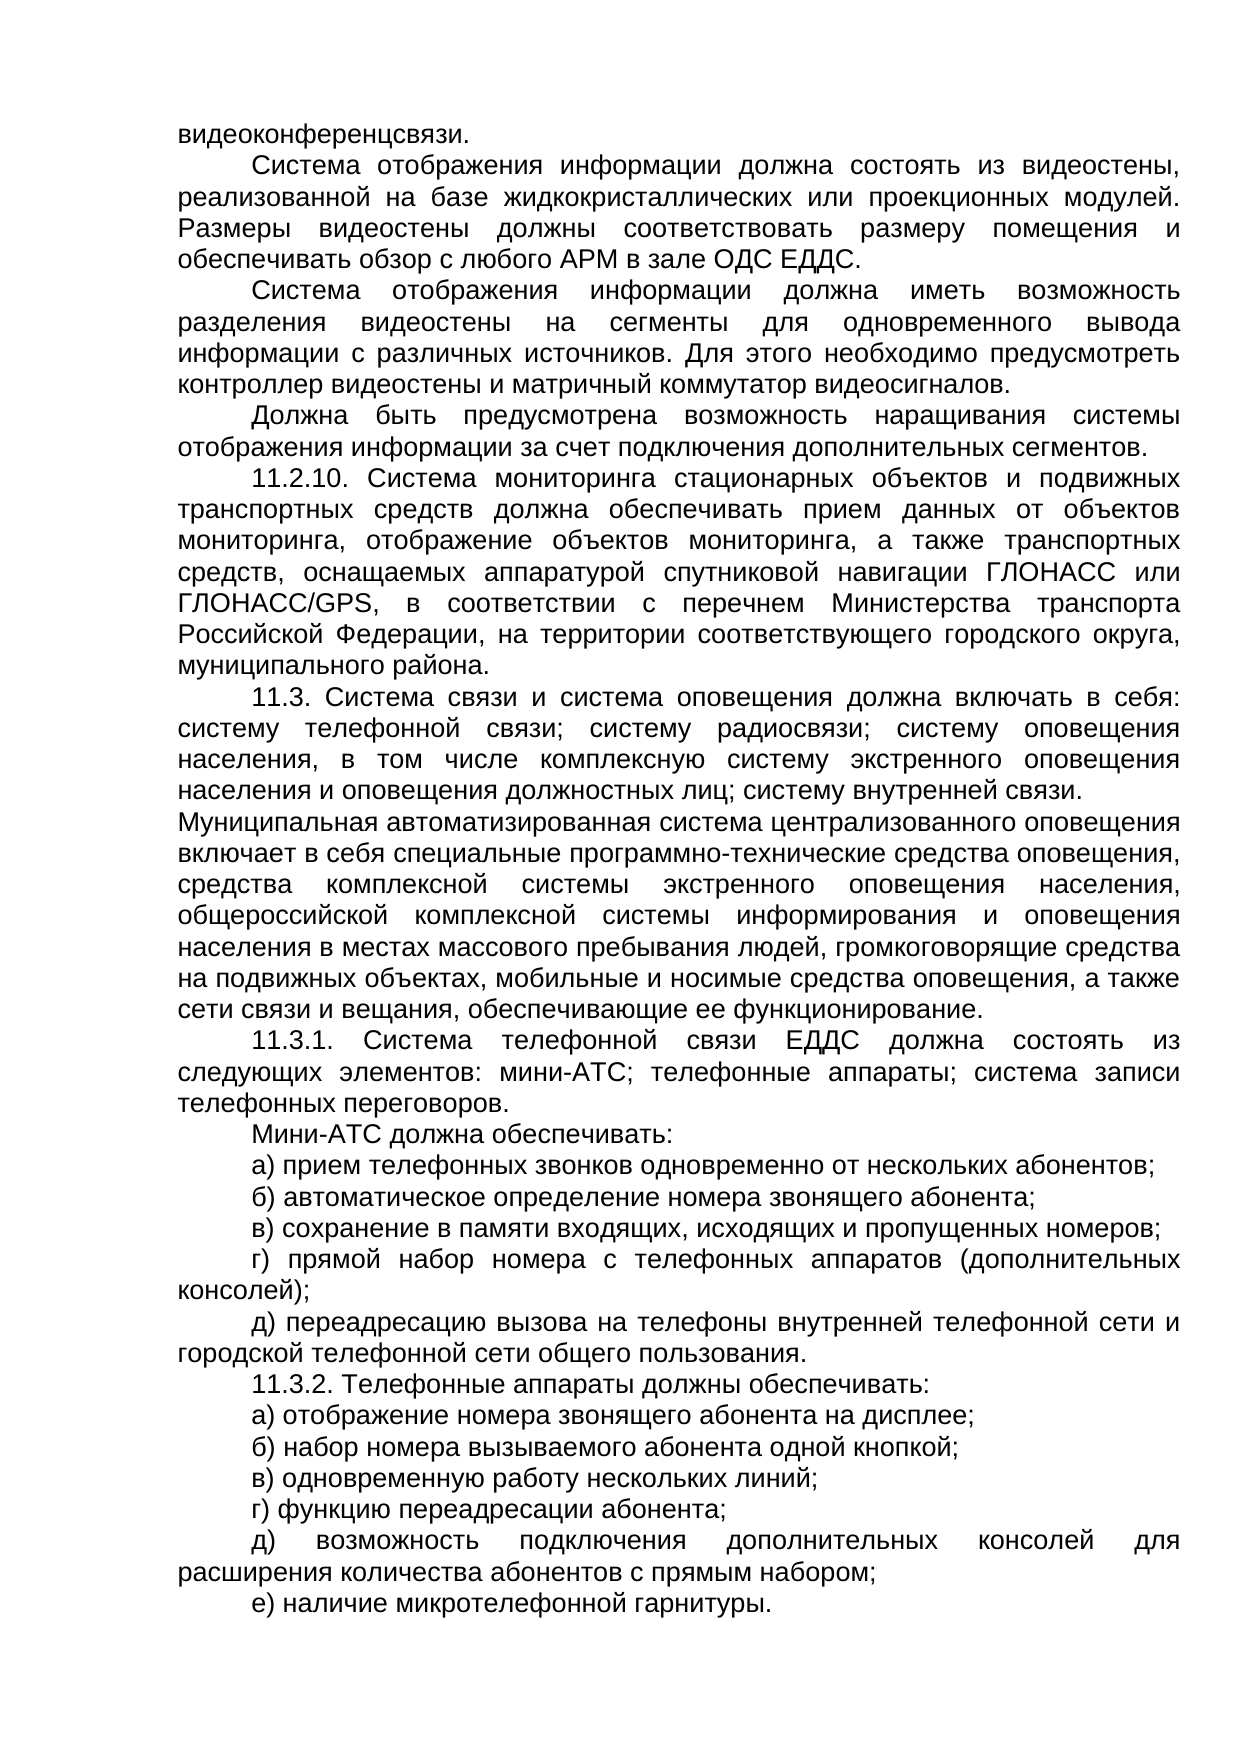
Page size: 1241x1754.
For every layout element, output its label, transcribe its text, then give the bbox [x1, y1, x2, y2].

text г) функцию переадресации абонента; [177, 1493, 1181, 1524]
text 11.3.1. Система телефонной связи ЕДДС должна состоять из следующих элементов: мини-АТС; телефонные аппараты; система записи телефонных переговоров. [177, 1024, 1181, 1118]
text в) сохранение в памяти входящих, исходящих и пропущенных номеров; [177, 1212, 1181, 1243]
text Должна быть предусмотрена возможность наращивания системы отображения информации за счет подключения дополнительных сегментов. [177, 399, 1181, 462]
text Система отображения информации должна состоять из видеостены, реализованной на базе жидкокристаллических или проекционных модулей. Размеры видеостены должны соответствовать размеру помещения и обеспечивать обзор с любого АРМ в зале ОДС ЕДДС. [177, 149, 1181, 274]
text Мини-АТС должна обеспечивать: [177, 1118, 1181, 1149]
text г) прямой набор номера с телефонных аппаратов (дополнительных консолей); [177, 1243, 1181, 1306]
text Муниципальная автоматизированная система централизованного оповещения включает в себя специальные программно-технические средства оповещения, средства комплексной системы экстренного оповещения населения, общероссийской комплексной системы информирования и оповещения населения в местах массового пребывания людей, громкоговорящие средства на подвижных объектах, мобильные и носимые средства оповещения, а также сети связи и вещания, обеспечивающие ее функционирование. [177, 806, 1181, 1024]
text а) отображение номера звонящего абонента на дисплее; [177, 1399, 1181, 1431]
text д) переадресацию вызова на телефоны внутренней телефонной сети и городской телефонной сети общего пользования. [177, 1306, 1181, 1368]
text Система отображения информации должна иметь возможность разделения видеостены на сегменты для одновременного вывода информации с различных источников. Для этого необходимо предусмотреть контроллер видеостены и матричный коммутатор видеосигналов. [177, 274, 1181, 399]
text е) наличие микротелефонной гарнитуры. [177, 1587, 1181, 1618]
text а) прием телефонных звонков одновременно от нескольких абонентов; [177, 1149, 1181, 1181]
text 11.3. Система связи и система оповещения должна включать в себя: систему телефонной связи; систему радиосвязи; систему оповещения населения, в том числе комплексную систему экстренного оповещения населения и оповещения должностных лиц; систему внутренней связи. [177, 681, 1181, 806]
text 11.3.2. Телефонные аппараты должны обеспечивать: [177, 1368, 1181, 1399]
text 11.2.10. Система мониторинга стационарных объектов и подвижных транспортных средств должна обеспечивать прием данных от объектов мониторинга, отображение объектов мониторинга, а также транспортных средств, оснащаемых аппаратурой спутниковой навигации ГЛОНАСС или ГЛОНАСС/GPS, в соответствии с перечнем Министерства транспорта Российской Федерации, на территории соответствующего городского округа, муниципального района. [177, 462, 1181, 681]
text в) одновременную работу нескольких линий; [177, 1462, 1181, 1493]
text б) автоматическое определение номера звонящего абонента; [177, 1181, 1181, 1212]
text видеоконференцсвязи. [177, 118, 1181, 149]
text д) возможность подключения дополнительных консолей для расширения количества абонентов с прямым набором; [177, 1524, 1181, 1587]
text б) набор номера вызываемого абонента одной кнопкой; [177, 1431, 1181, 1462]
